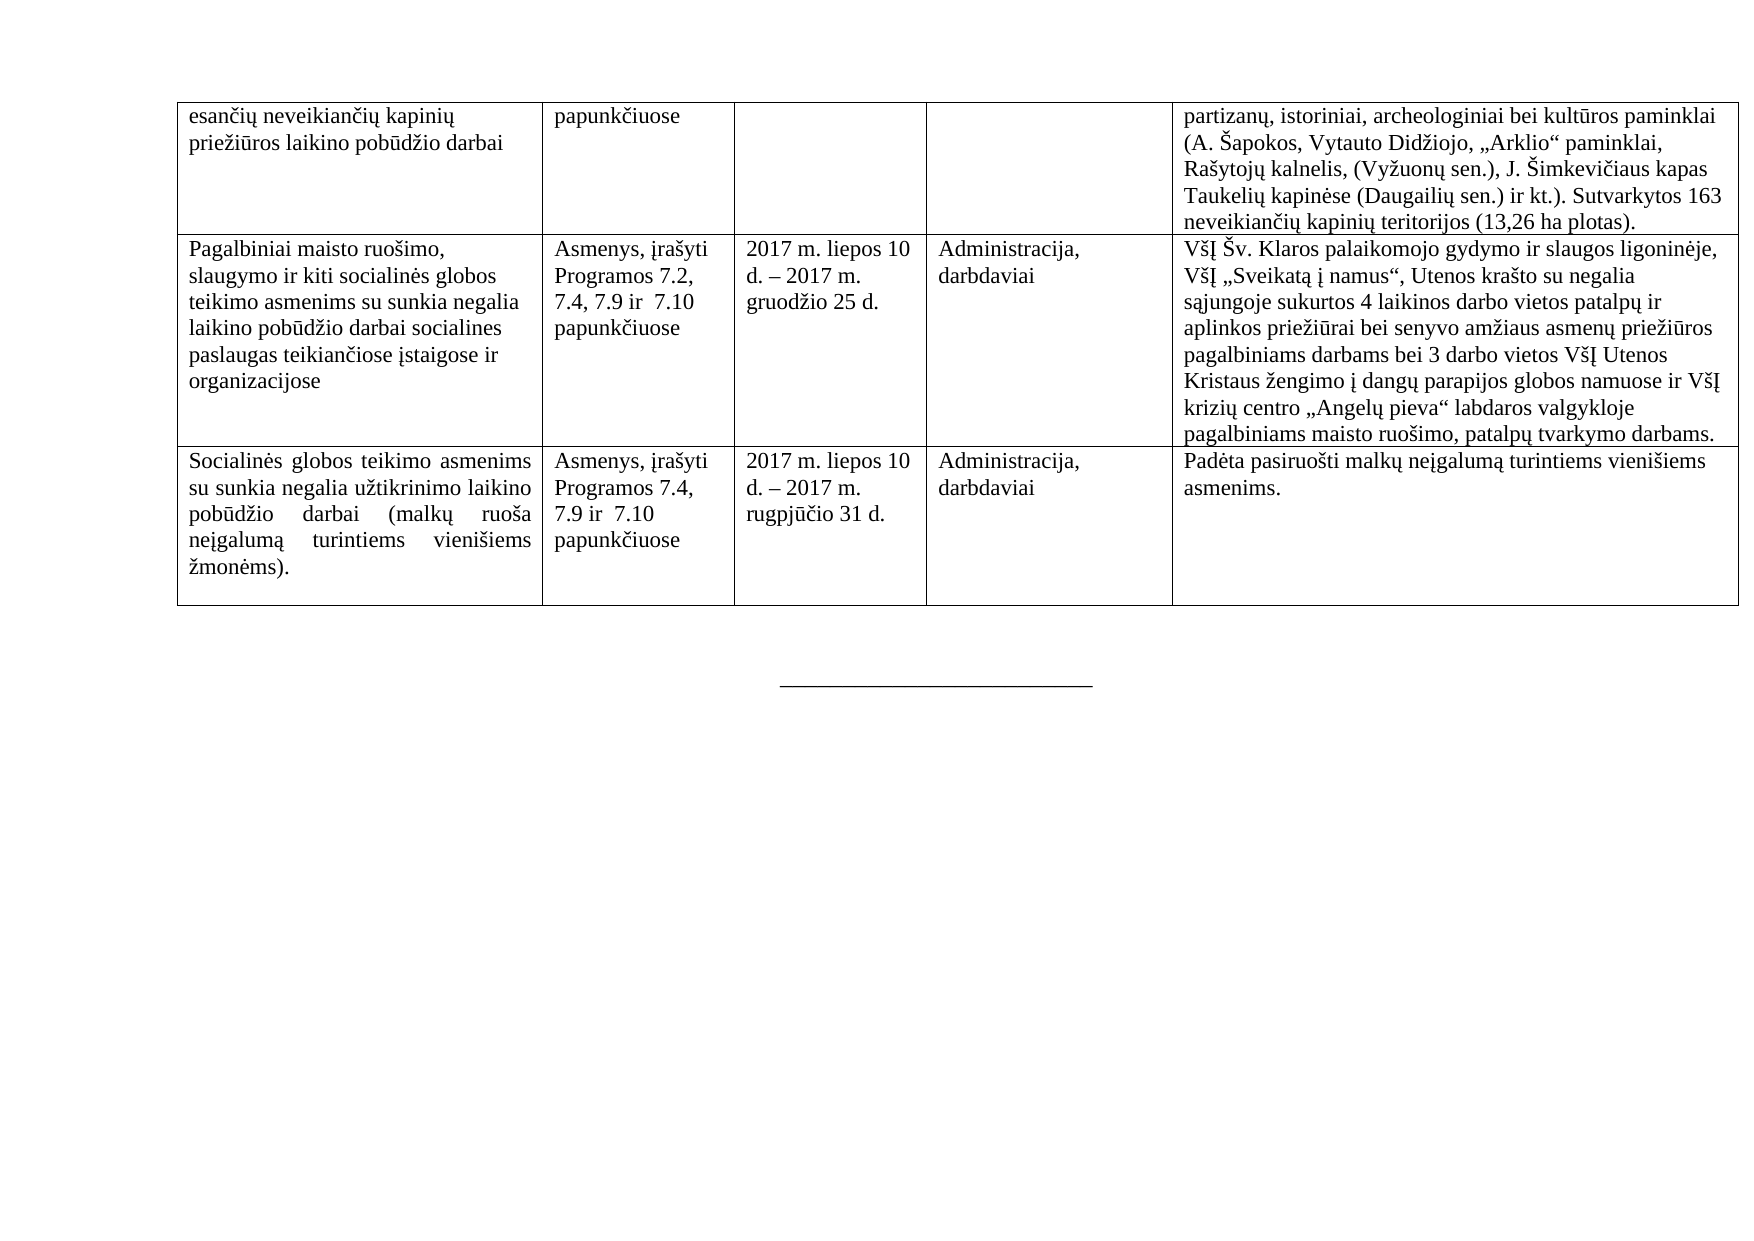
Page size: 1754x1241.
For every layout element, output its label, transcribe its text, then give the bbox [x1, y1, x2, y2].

table_cell 2017 m. liepos 10 d. – 2017 m. rugpjūčio 31 d. [735, 447, 926, 605]
table_cell Administracija, darbdaviai [927, 235, 1172, 446]
table_cell VšĮ Šv. Klaros palaikomojo gydymo ir slaugos ligoninėje, VšĮ „Sveikatą į namus“, Utenos krašto su negalia sąjungoje sukurtos 4 laikinos darbo vietos patalpų ir aplinkos priežiūrai bei senyvo amžiaus asmenų priežiūros pagalbiniams darbams bei 3 darbo vietos VšĮ Utenos Kristaus žengimo į dangų parapijos globos namuose ir VšĮ krizių centro „Angelų pieva“ labdaros valgykloje pagalbiniams maisto ruošimo, patalpų tvarkymo darbams. [1173, 235, 1738, 446]
table_cell Padėta pasiruošti malkų neįgalumą turintiems vienišiems asmenims. [1173, 447, 1738, 605]
table_cell papunkčiuose [543, 103, 734, 234]
table_cell Administracija, darbdaviai [927, 447, 1172, 605]
table_cell Asmenys, įrašyti Programos 7.4, 7.9 ir 7.10 papunkčiuose [543, 447, 734, 605]
table_cell esančių neveikiančių kapinių priežiūros laikino pobūdžio darbai [178, 103, 542, 234]
table_cell - partizanų, istoriniai, archeologiniai bei kultūros paminklai (A. Šapokos, Vytauto Didžiojo, „Arklio“ paminklai, Rašytojų kalnelis, (Vyžuonų sen.), J. Šimkevičiaus kapas Taukelių kapinėse (Daugailių sen.) ir kt.). Sutvarkytos 163 neveikiančių kapinių teritorijos (13,26 ha plotas). [1173, 103, 1738, 234]
table_cell 2017 m. liepos 10 d. – 2017 m. gruodžio 25 d. [735, 235, 926, 446]
table_cell Socialinės globos teikimo asmenims su sunkia negalia užtikrinimo laikino pobūdžio darbai (malkų ruoša neįgalumą turintiems vienišiems žmonėms). [178, 447, 542, 605]
table_cell [927, 103, 1172, 234]
table_cell Asmenys, įrašyti Programos 7.2, 7.4, 7.9 ir 7.10 papunkčiuose [543, 235, 734, 446]
table_cell Pagalbiniai maisto ruošimo, slaugymo ir kiti socialinės globos teikimo asmenims su sunkia negalia laikino pobūdžio darbai socialines paslaugas teikiančiose įstaigose ir organizacijose [178, 235, 542, 446]
text _________________________ [177, 661, 1695, 690]
table_cell [735, 103, 926, 234]
